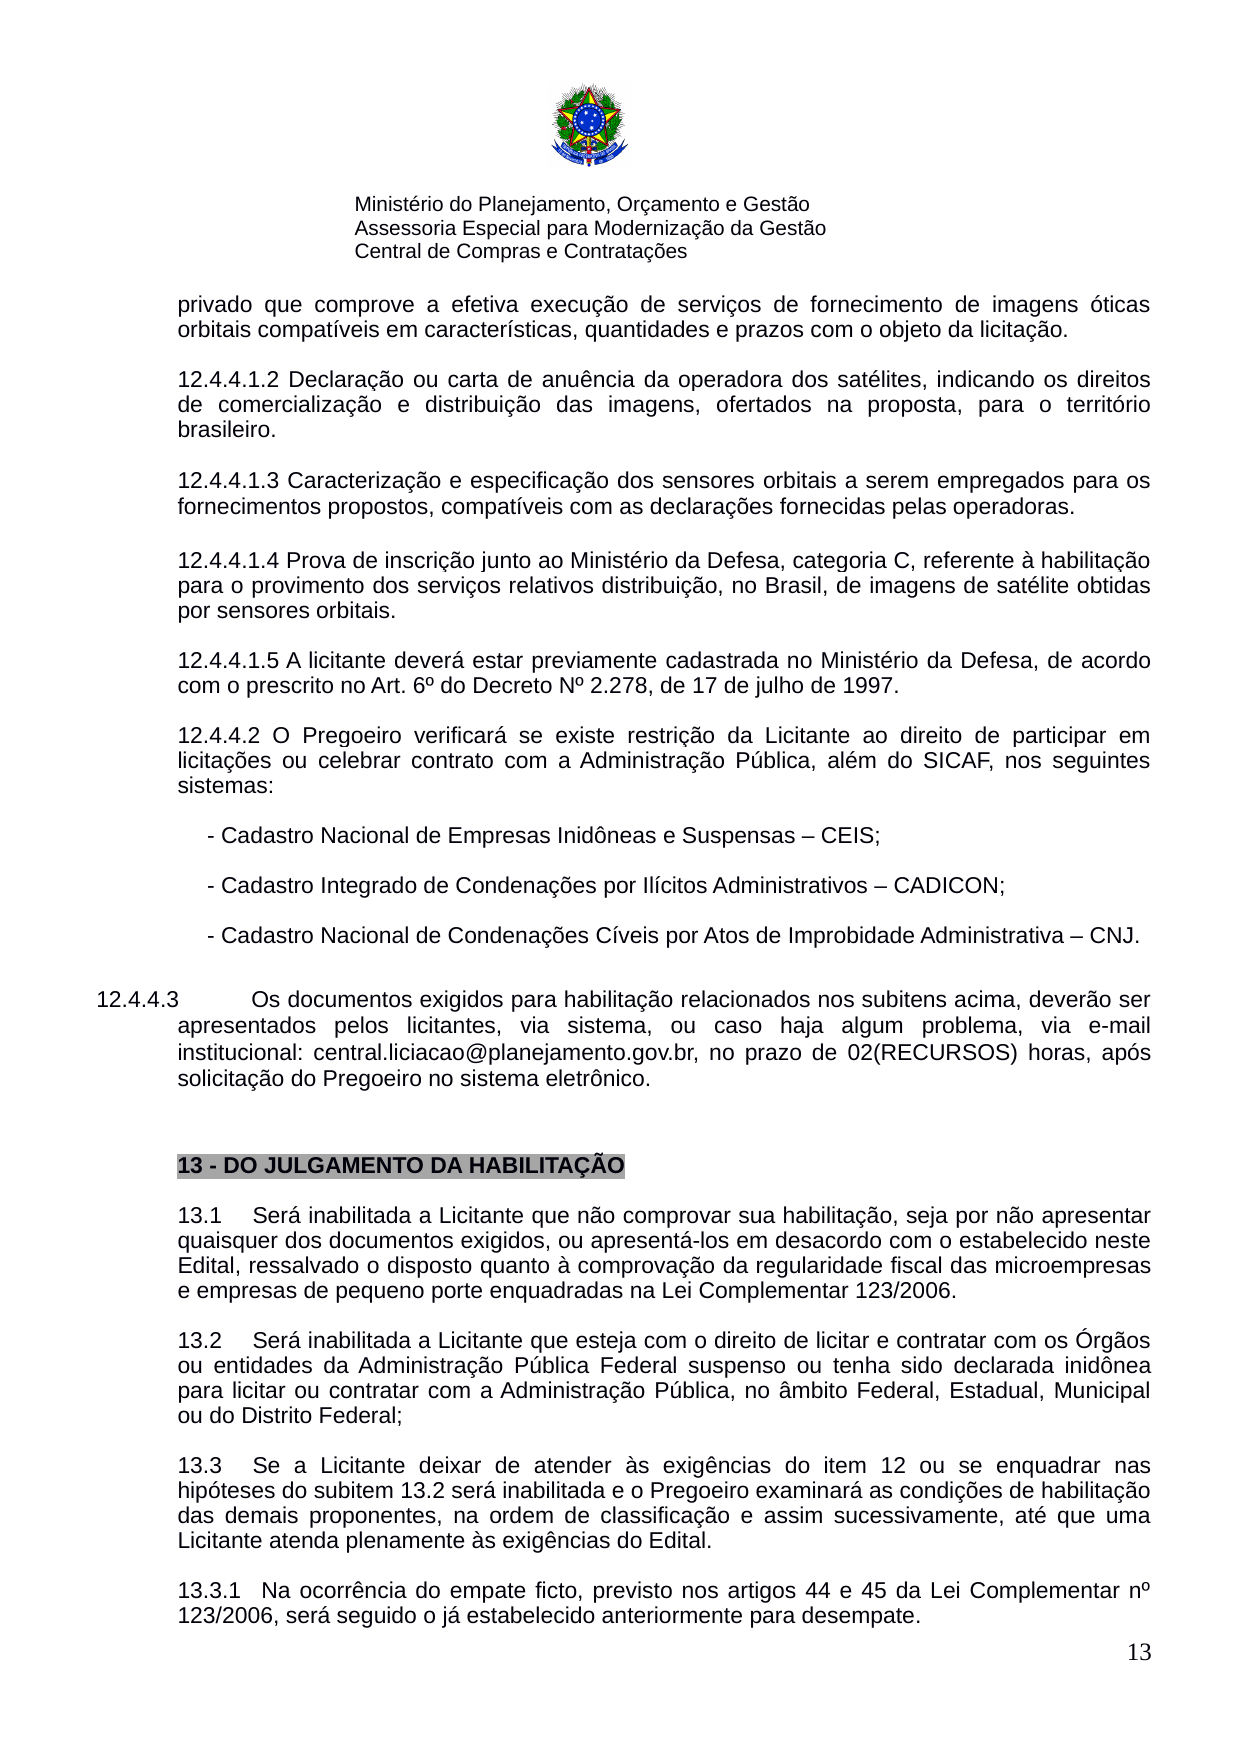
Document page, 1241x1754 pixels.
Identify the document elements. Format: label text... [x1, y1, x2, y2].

list Os documentos exigidos para habilitação relacionados nos subitens acima, deverão ser apresentados pelos licitantes, via sistema, ou caso haja algum problema, via e-mail institucional: central.liciacao@planejamento.gov.br, no prazo de 02(RECURSOS) horas, após solicitação do Pregoeiro no sistema eletrônico. [96, 986, 1152, 1091]
text 12.4.4.1.5 A licitante deverá estar previamente cadastrada no Ministério da Defesa, de acordo com o prescrito no Art. 6º do Decreto Nº 2.278, de 17 de julho de 1997. [177, 648, 1152, 698]
text 13 - DO JULGAMENTO DA HABILITAÇÃO [177, 1154, 1152, 1179]
picture [547, 81, 630, 168]
text - Cadastro Nacional de Empresas Inidôneas e Suspensas – CEIS; [207, 823, 1152, 848]
text 12.4.4.1.4 Prova de inscrição junto ao Ministério da Defesa, categoria C, referente à habilitação para o provimento dos serviços relativos distribuição, no Brasil, de imagens de satélite obtidas por sensores orbitais. [177, 548, 1152, 623]
text 13.3 Se a Licitante deixar de atender às exigências do item 12 ou se enquadrar nas hipóteses do subitem 13.2 será inabilitada e o Pregoeiro examinará as condições de habilitação das demais proponentes, na ordem de classificação e assim sucessivamente, até que uma Licitante atenda plenamente às exigências do Edital. [177, 1454, 1152, 1554]
text 12.4.4.1.3 Caracterização e especificação dos sensores orbitais a serem empregados para os fornecimentos propostos, compatíveis com as declarações fornecidas pelas operadoras. [177, 467, 1152, 520]
text 13.3.1 Na ocorrência do empate ficto, previsto nos artigos 44 e 45 da Lei Complementar nº 123/2006, será seguido o já estabelecido anteriormente para desempate. [177, 1579, 1152, 1629]
text 13.1 Será inabilitada a Licitante que não comprovar sua habilitação, seja por não apresentar quaisquer dos documentos exigidos, ou apresentá-los em desacordo com o estabelecido neste Edital, ressalvado o disposto quanto à comprovação da regularidade fiscal das microempresas e empresas de pequeno porte enquadradas na Lei Complementar 123/2006. [177, 1204, 1152, 1304]
text 12.4.4.1.2 Declaração ou carta de anuência da operadora dos satélites, indicando os direitos de comercialização e distribuição das imagens, ofertados na proposta, para o território brasileiro. [177, 367, 1152, 442]
text - Cadastro Nacional de Condenações Cíveis por Atos de Improbidade Administrativa – CNJ. [207, 923, 1152, 948]
text - Cadastro Integrado de Condenações por Ilícitos Administrativos – CADICON; [207, 873, 1152, 898]
text 12.4.4.2 O Pregoeiro verificará se existe restrição da Licitante ao direito de participar em licitações ou celebrar contrato com a Administração Pública, além do SICAF, nos seguintes sistemas: [177, 723, 1152, 798]
text 13.2 Será inabilitada a Licitante que esteja com o direito de licitar e contratar com os Órgãos ou entidades da Administração Pública Federal suspenso ou tenha sido declarada inidônea para licitar ou contratar com a Administração Pública, no âmbito Federal, Estadual, Municipal ou do Distrito Federal; [177, 1329, 1152, 1429]
text privado que comprove a efetiva execução de serviços de fornecimento de imagens óticas orbitais compatíveis em características, quantidades e prazos com o objeto da licitação. [177, 292, 1152, 342]
